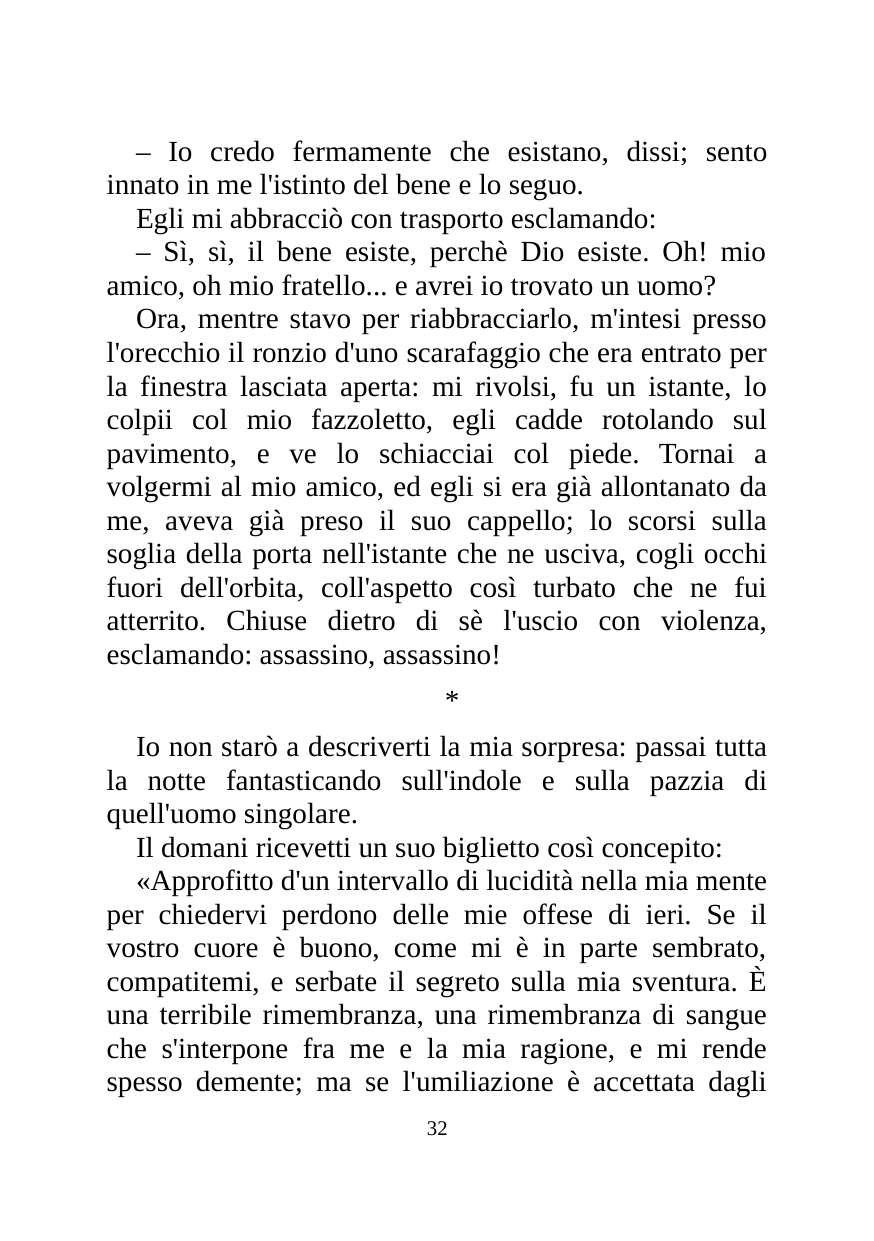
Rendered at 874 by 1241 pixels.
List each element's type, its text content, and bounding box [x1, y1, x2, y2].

text «Approfitto d'un intervallo di lucidità nella mia mente per chiedervi perdono delle mie offese di ieri. Se il vostro cuore è buono, come mi è in parte sembrato, compatitemi, e serbate il segreto sulla mia sventura. È una terribile rimembranza, una rimembranza di sangue che s'interpone fra me e la mia ragione, e mi rende spesso demente; ma se l'umiliazione è accettata dagli [106, 863, 768, 1098]
text Egli mi abbracciò con trasporto esclamando: [106, 201, 768, 234]
text – Io credo fermamente che esistano, dissi; sento innato in me l'istinto del bene e lo seguo. [106, 134, 768, 201]
text – Sì, sì, il bene esiste, perchè Dio esiste. Oh! mio amico, oh mio fratello... e avrei io trovato un uomo? [106, 234, 768, 302]
text Il domani ricevetti un suo biglietto così concepito: [106, 830, 768, 863]
text Io non starò a descriverti la mia sorpresa: passai tutta la notte fantasticando sull'indole e sulla pazzia di quell'uomo singolare. [106, 729, 768, 830]
text * [106, 683, 768, 717]
text Ora, mentre stavo per riabbracciarlo, m'intesi presso l'orecchio il ronzio d'uno scarafaggio che era entrato per la finestra lasciata aperta: mi rivolsi, fu un istante, lo colpii col mio fazzoletto, egli cadde rotolando sul pavimento, e ve lo schiacciai col piede. Tornai a volgermi al mio amico, ed egli si era già allontanato da me, aveva già preso il suo cappello; lo scorsi sulla soglia della porta nell'istante che ne usciva, cogli occhi fuori dell'orbita, coll'aspetto così turbato che ne fui atterrito. Chiuse dietro di sè l'uscio con violenza, esclamando: assassino, assassino! [106, 302, 768, 671]
